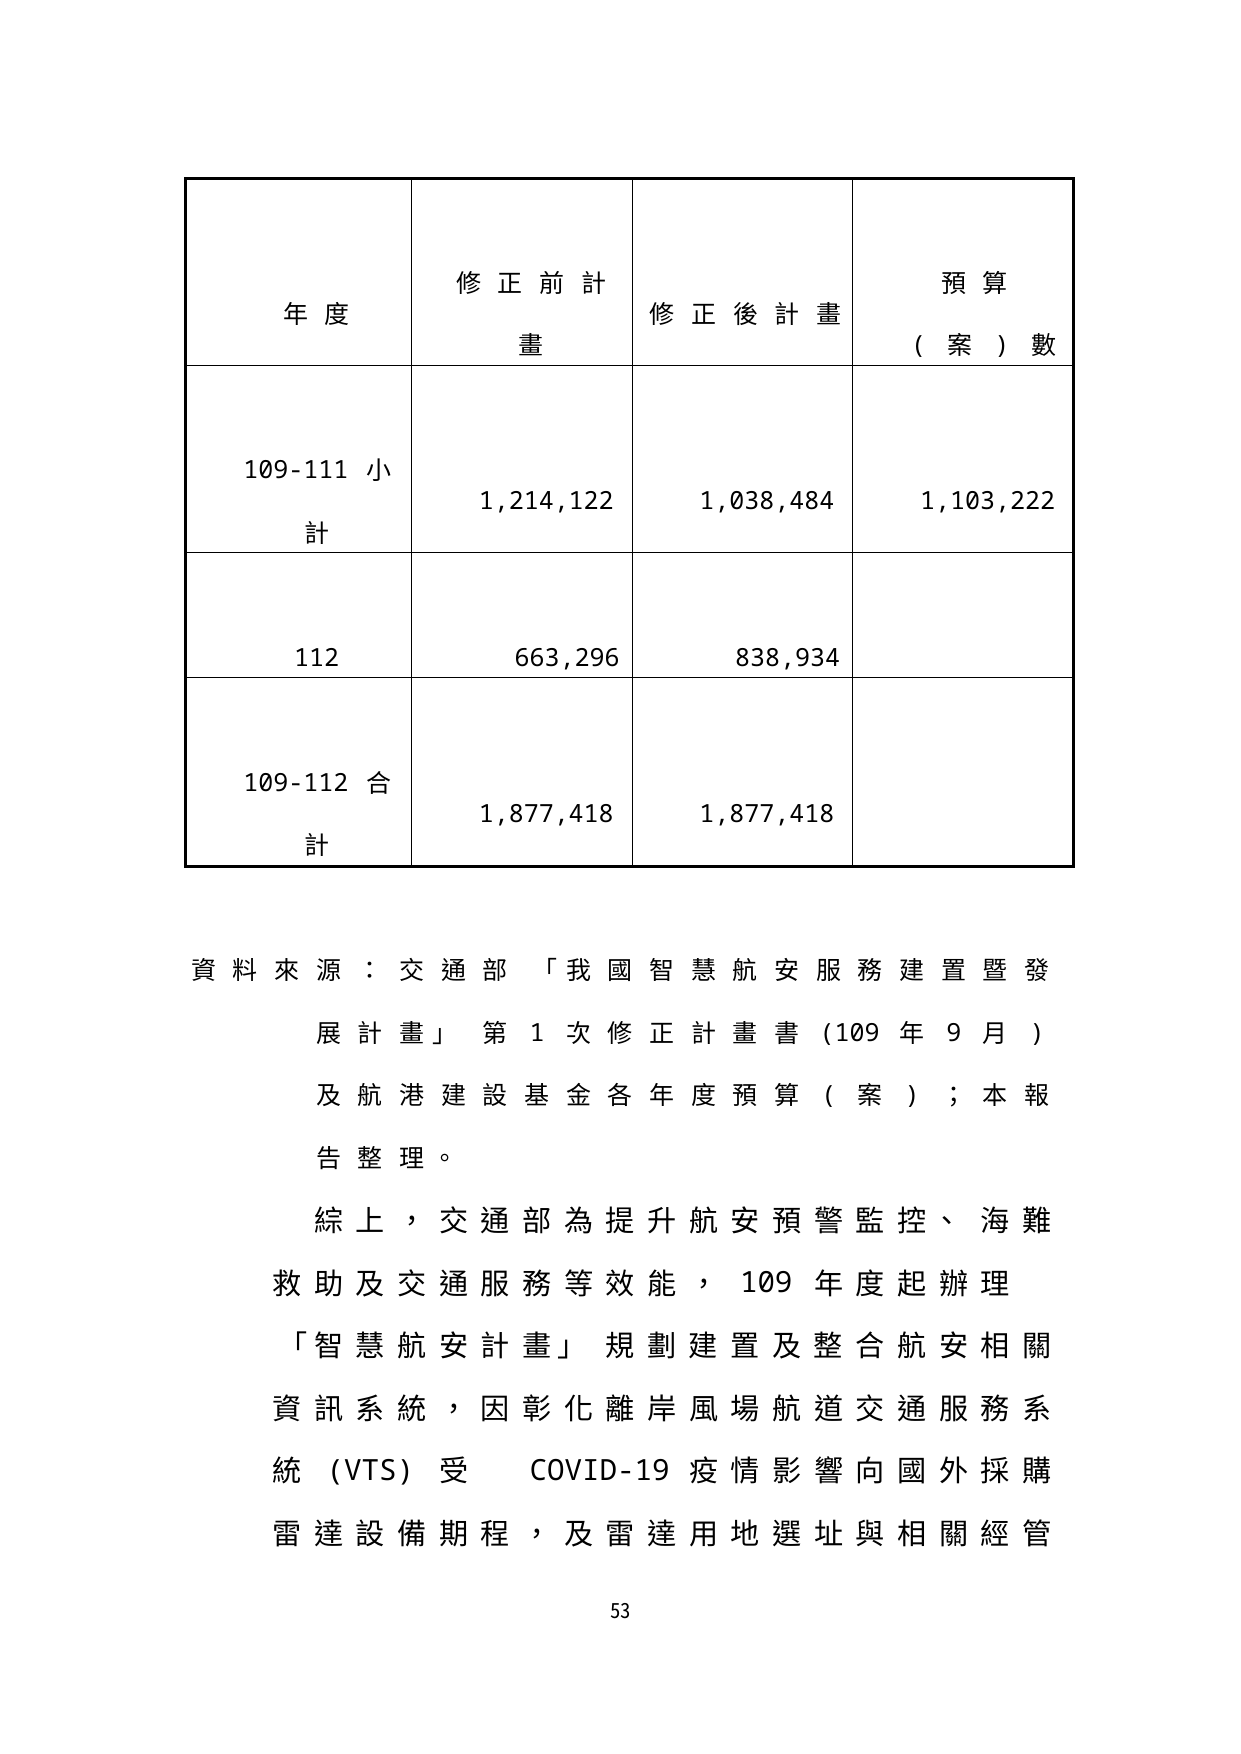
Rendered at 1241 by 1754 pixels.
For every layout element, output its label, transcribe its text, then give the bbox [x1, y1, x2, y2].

table_header 修正前計畫 [412, 180, 632, 365]
table_header 年度 [187, 180, 411, 365]
text 資料來源：交通部「我國智慧航安服務建置暨發展計畫」第1次修正計畫書(109年9月)及航港建設基金各年度預算(案)；本報告整理。 [181, 927, 1058, 1177]
table_cell 1,214,122 [412, 366, 632, 552]
table_cell 109-111小計 [187, 366, 411, 552]
table_cell 1,038,484 [633, 366, 852, 552]
table_cell 109-112合計 [187, 678, 411, 865]
table_cell [853, 553, 1072, 677]
table_cell 663,296 [412, 553, 632, 677]
table_cell 838,934 [633, 553, 852, 677]
table_cell 112 [187, 553, 411, 677]
table_cell 1,103,222 [853, 366, 1072, 552]
table_header 修正後計畫 [633, 180, 852, 365]
table_cell 1,877,418 [412, 678, 632, 865]
table_cell 1,877,418 [633, 678, 852, 865]
text 綜上，交通部為提升航安預警監控、海難救助及交通服務等效能，109年度起辦理「智慧航安計畫」規劃建置及整合航安相關資訊系統，因彰化離岸風場航道交通服務系統(VTS)受 COVID-19疫情影響向國外採購雷達設備期程，及雷達用地選址與相關經管 [242, 1177, 1058, 1552]
table_cell [853, 678, 1072, 865]
table_header 預算(案)數 [853, 180, 1072, 365]
